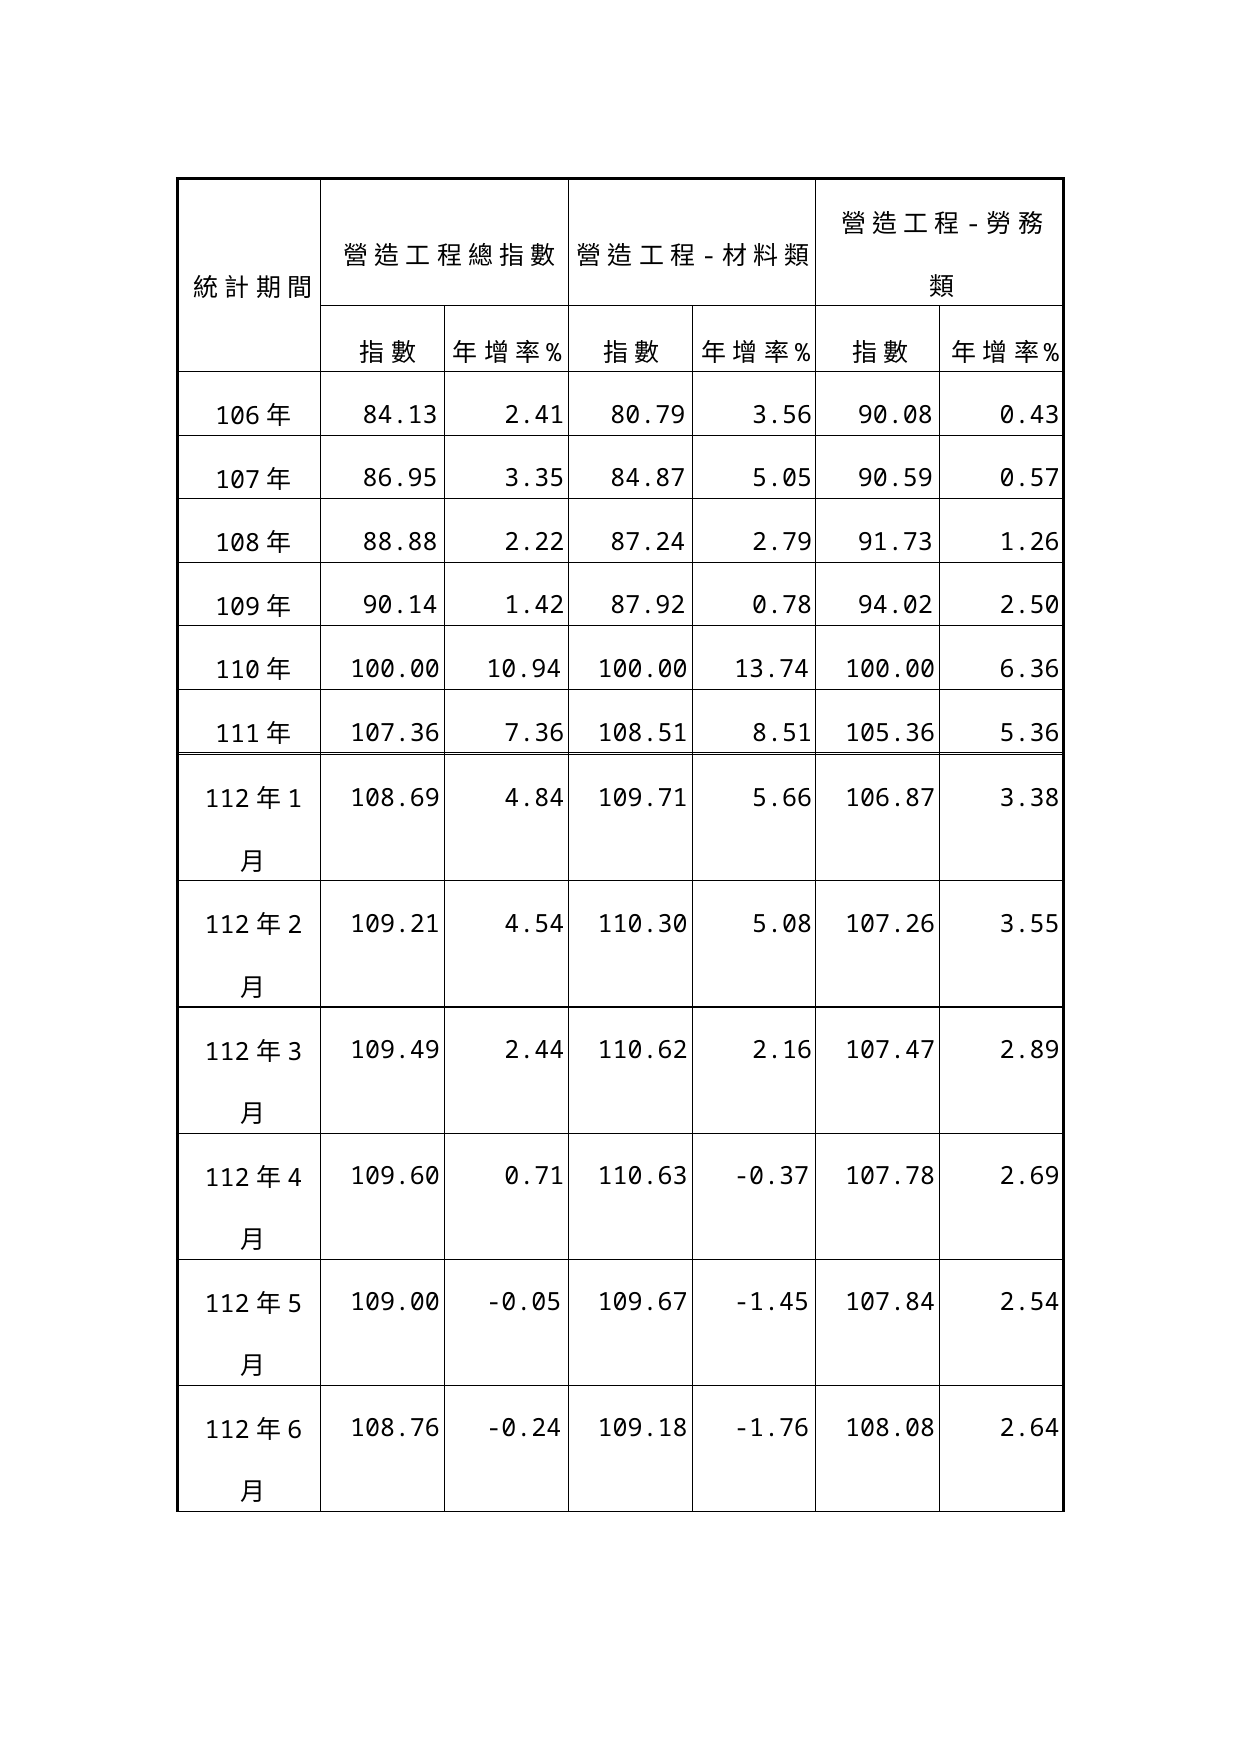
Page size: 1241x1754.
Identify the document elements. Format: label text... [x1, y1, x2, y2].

table_header 統計期間 [179, 180, 320, 371]
table_cell 106年 [179, 372, 320, 434]
table_cell 2.41 [445, 372, 568, 434]
table_cell 109.71 [569, 755, 692, 880]
table_cell -1.76 [693, 1386, 815, 1511]
table_cell 107年 [179, 436, 320, 498]
table_cell 年增率% [445, 306, 568, 371]
table_cell 2.22 [445, 499, 568, 562]
table_cell 111年 [179, 690, 320, 752]
table_cell 13.74 [693, 626, 815, 689]
table_cell 100.00 [816, 626, 939, 689]
table_cell 107.84 [816, 1260, 939, 1384]
table_cell 2.44 [445, 1008, 568, 1132]
table_cell 3.38 [940, 755, 1062, 880]
table_cell 94.02 [816, 563, 939, 625]
table_cell 108年 [179, 499, 320, 562]
table_cell 2.69 [940, 1134, 1062, 1258]
table_cell 8.51 [693, 690, 815, 752]
table_cell 10.94 [445, 626, 568, 689]
table_cell 指數 [569, 306, 692, 371]
table_cell 84.13 [321, 372, 444, 434]
table_cell 3.56 [693, 372, 815, 434]
table_cell 7.36 [445, 690, 568, 752]
table_cell 2.16 [693, 1008, 815, 1132]
table_cell 108.76 [321, 1386, 444, 1511]
table_cell 112年4月 [179, 1134, 320, 1258]
table_cell 0.43 [940, 372, 1062, 434]
table_cell 112年1月 [179, 755, 320, 880]
table_header 營造工程-勞務類 [816, 180, 1062, 305]
table_cell 110.63 [569, 1134, 692, 1258]
table_cell 0.57 [940, 436, 1062, 498]
table_cell 0.71 [445, 1134, 568, 1258]
table_cell 87.92 [569, 563, 692, 625]
table_cell 112年3月 [179, 1008, 320, 1132]
table_cell 88.88 [321, 499, 444, 562]
table_cell 109.21 [321, 881, 444, 1006]
table_cell 90.08 [816, 372, 939, 434]
table_cell 年增率% [693, 306, 815, 371]
table_cell 112年5月 [179, 1260, 320, 1384]
table_cell 107.78 [816, 1134, 939, 1258]
table_cell 109年 [179, 563, 320, 625]
table_cell 110年 [179, 626, 320, 689]
table_cell 109.18 [569, 1386, 692, 1511]
table_cell 3.55 [940, 881, 1062, 1006]
table_cell 100.00 [321, 626, 444, 689]
table_cell 86.95 [321, 436, 444, 498]
table_cell 6.36 [940, 626, 1062, 689]
table_cell 3.35 [445, 436, 568, 498]
table_cell 2.50 [940, 563, 1062, 625]
table_cell 2.89 [940, 1008, 1062, 1132]
table_cell 2.79 [693, 499, 815, 562]
table_cell 4.54 [445, 881, 568, 1006]
table_cell 2.64 [940, 1386, 1062, 1511]
table_cell 100.00 [569, 626, 692, 689]
table_header 營造工程-材料類 [569, 180, 815, 305]
table_cell 107.26 [816, 881, 939, 1006]
table_cell -1.45 [693, 1260, 815, 1384]
table_cell 109.00 [321, 1260, 444, 1384]
table_cell 5.66 [693, 755, 815, 880]
table_cell 109.60 [321, 1134, 444, 1258]
table_cell 87.24 [569, 499, 692, 562]
table_cell 105.36 [816, 690, 939, 752]
table_cell 5.08 [693, 881, 815, 1006]
table_cell 109.49 [321, 1008, 444, 1132]
table_cell 90.14 [321, 563, 444, 625]
table_cell 1.26 [940, 499, 1062, 562]
table_cell 年增率% [940, 306, 1062, 371]
table_cell 2.54 [940, 1260, 1062, 1384]
table_cell 107.47 [816, 1008, 939, 1132]
table_cell 109.67 [569, 1260, 692, 1384]
table_cell 90.59 [816, 436, 939, 498]
table_cell 84.87 [569, 436, 692, 498]
table_cell 108.69 [321, 755, 444, 880]
table_cell 1.42 [445, 563, 568, 625]
table_cell 4.84 [445, 755, 568, 880]
table_cell 112年2月 [179, 881, 320, 1006]
table_cell 5.05 [693, 436, 815, 498]
table_cell 指數 [816, 306, 939, 371]
table_cell 0.78 [693, 563, 815, 625]
table_cell 110.30 [569, 881, 692, 1006]
table_cell -0.37 [693, 1134, 815, 1258]
table_cell 80.79 [569, 372, 692, 434]
table_cell 108.08 [816, 1386, 939, 1511]
table_cell -0.24 [445, 1386, 568, 1511]
table_cell -0.05 [445, 1260, 568, 1384]
table_header 營造工程總指數 [321, 180, 568, 305]
table_cell 指數 [321, 306, 444, 371]
table_cell 91.73 [816, 499, 939, 562]
table_cell 106.87 [816, 755, 939, 880]
table_cell 107.36 [321, 690, 444, 752]
table_cell 112年6月 [179, 1386, 320, 1511]
table_cell 110.62 [569, 1008, 692, 1132]
table_cell 108.51 [569, 690, 692, 752]
table_cell 5.36 [940, 690, 1062, 752]
